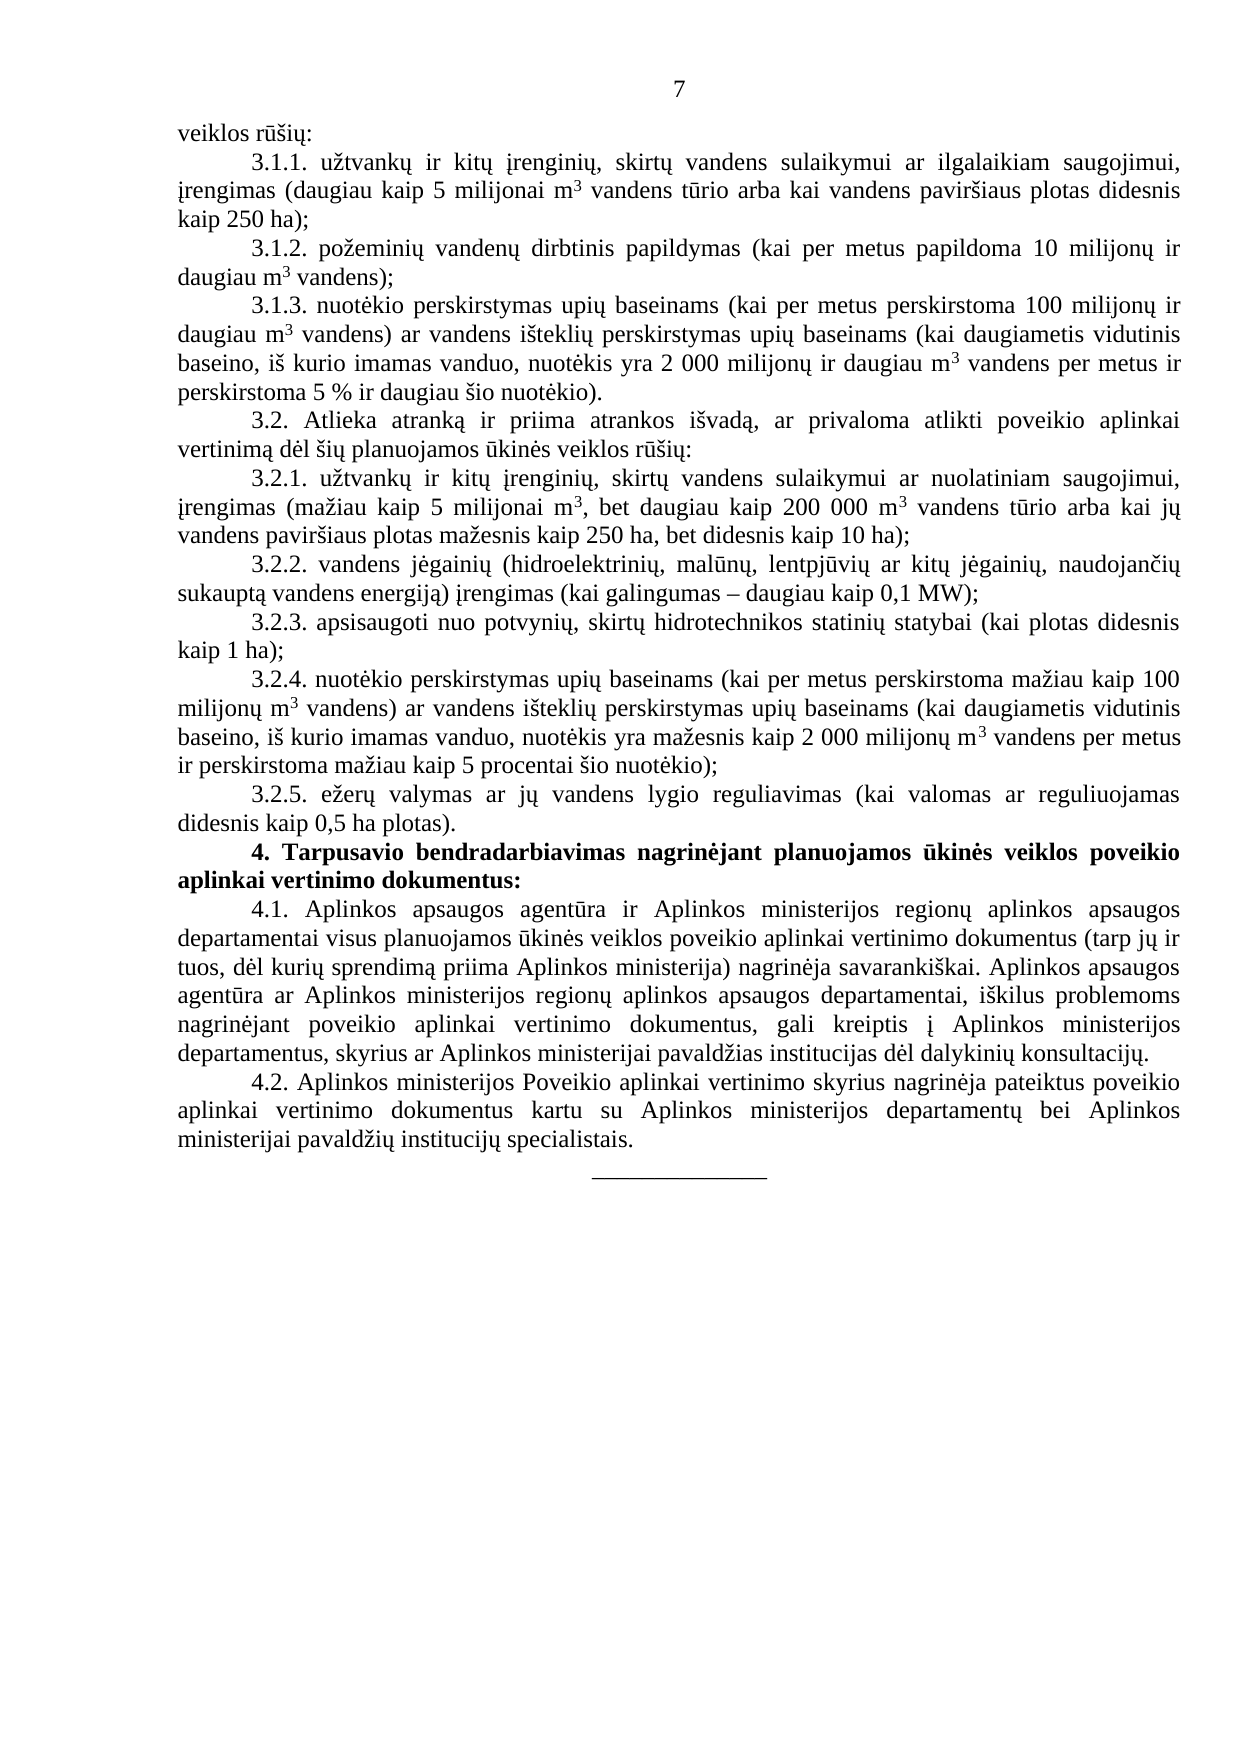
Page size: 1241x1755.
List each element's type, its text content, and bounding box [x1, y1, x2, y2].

text 3.2.1. užtvankų ir kitų įrenginių, skirtų vandens sulaikymui ar nuolatiniam saugojimui, įrengimas (mažiau kaip 5 milijonai m3, bet daugiau kaip 200 000 m3 vandens tūrio arba kai jų vandens paviršiaus plotas mažesnis kaip 250 ha, bet didesnis kaip 10 ha); [177, 463, 1181, 549]
text 3.2.4. nuotėkio perskirstymas upių baseinams (kai per metus perskirstoma mažiau kaip 100 milijonų m3 vandens) ar vandens išteklių perskirstymas upių baseinams (kai daugiametis vidutinis baseino, iš kurio imamas vanduo, nuotėkis yra mažesnis kaip 2 000 milijonų m3 vandens per metus ir perskirstoma mažiau kaip 5 procentai šio nuotėkio); [177, 664, 1181, 779]
text ______________ [177, 1153, 1181, 1182]
text 3.2.2. vandens jėgainių (hidroelektrinių, malūnų, lentpjūvių ar kitų jėgainių, naudojančių sukauptą vandens energiją) įrengimas (kai galingumas – daugiau kaip 0,1 MW); [177, 549, 1181, 607]
text 3.1.3. nuotėkio perskirstymas upių baseinams (kai per metus perskirstoma 100 milijonų ir daugiau m3 vandens) ar vandens išteklių perskirstymas upių baseinams (kai daugiametis vidutinis baseino, iš kurio imamas vanduo, nuotėkis yra 2 000 milijonų ir daugiau m3 vandens per metus ir perskirstoma 5 % ir daugiau šio nuotėkio). [177, 291, 1181, 406]
text veiklos rūšių: [177, 118, 1181, 147]
text 3.1.2. požeminių vandenų dirbtinis papildymas (kai per metus papildoma 10 milijonų ir daugiau m3 vandens); [177, 233, 1181, 291]
text 3.2.5. ežerų valymas ar jų vandens lygio reguliavimas (kai valomas ar reguliuojamas didesnis kaip 0,5 ha plotas). [177, 779, 1181, 837]
text 3.2. Atlieka atranką ir priima atrankos išvadą, ar privaloma atlikti poveikio aplinkai vertinimą dėl šių planuojamos ūkinės veiklos rūšių: [177, 406, 1181, 463]
text 4. Tarpusavio bendradarbiavimas nagrinėjant planuojamos ūkinės veiklos poveikio aplinkai vertinimo dokumentus: [177, 837, 1181, 894]
text 3.2.3. apsisaugoti nuo potvynių, skirtų hidrotechnikos statinių statybai (kai plotas didesnis kaip 1 ha); [177, 607, 1181, 664]
text 4.1. Aplinkos apsaugos agentūra ir Aplinkos ministerijos regionų aplinkos apsaugos departamentai visus planuojamos ūkinės veiklos poveikio aplinkai vertinimo dokumentus (tarp jų ir tuos, dėl kurių sprendimą priima Aplinkos ministerija) nagrinėja savarankiškai. Aplinkos apsaugos agentūra ar Aplinkos ministerijos regionų aplinkos apsaugos departamentai, iškilus problemoms nagrinėjant poveikio aplinkai vertinimo dokumentus, gali kreiptis į Aplinkos ministerijos departamentus, skyrius ar Aplinkos ministerijai pavaldžias institucijas dėl dalykinių konsultacijų. [177, 894, 1181, 1067]
text 4.2. Aplinkos ministerijos Poveikio aplinkai vertinimo skyrius nagrinėja pateiktus poveikio aplinkai vertinimo dokumentus kartu su Aplinkos ministerijos departamentų bei Aplinkos ministerijai pavaldžių institucijų specialistais. [177, 1067, 1181, 1153]
text 3.1.1. užtvankų ir kitų įrenginių, skirtų vandens sulaikymui ar ilgalaikiam saugojimui, įrengimas (daugiau kaip 5 milijonai m3 vandens tūrio arba kai vandens paviršiaus plotas didesnis kaip 250 ha); [177, 147, 1181, 233]
